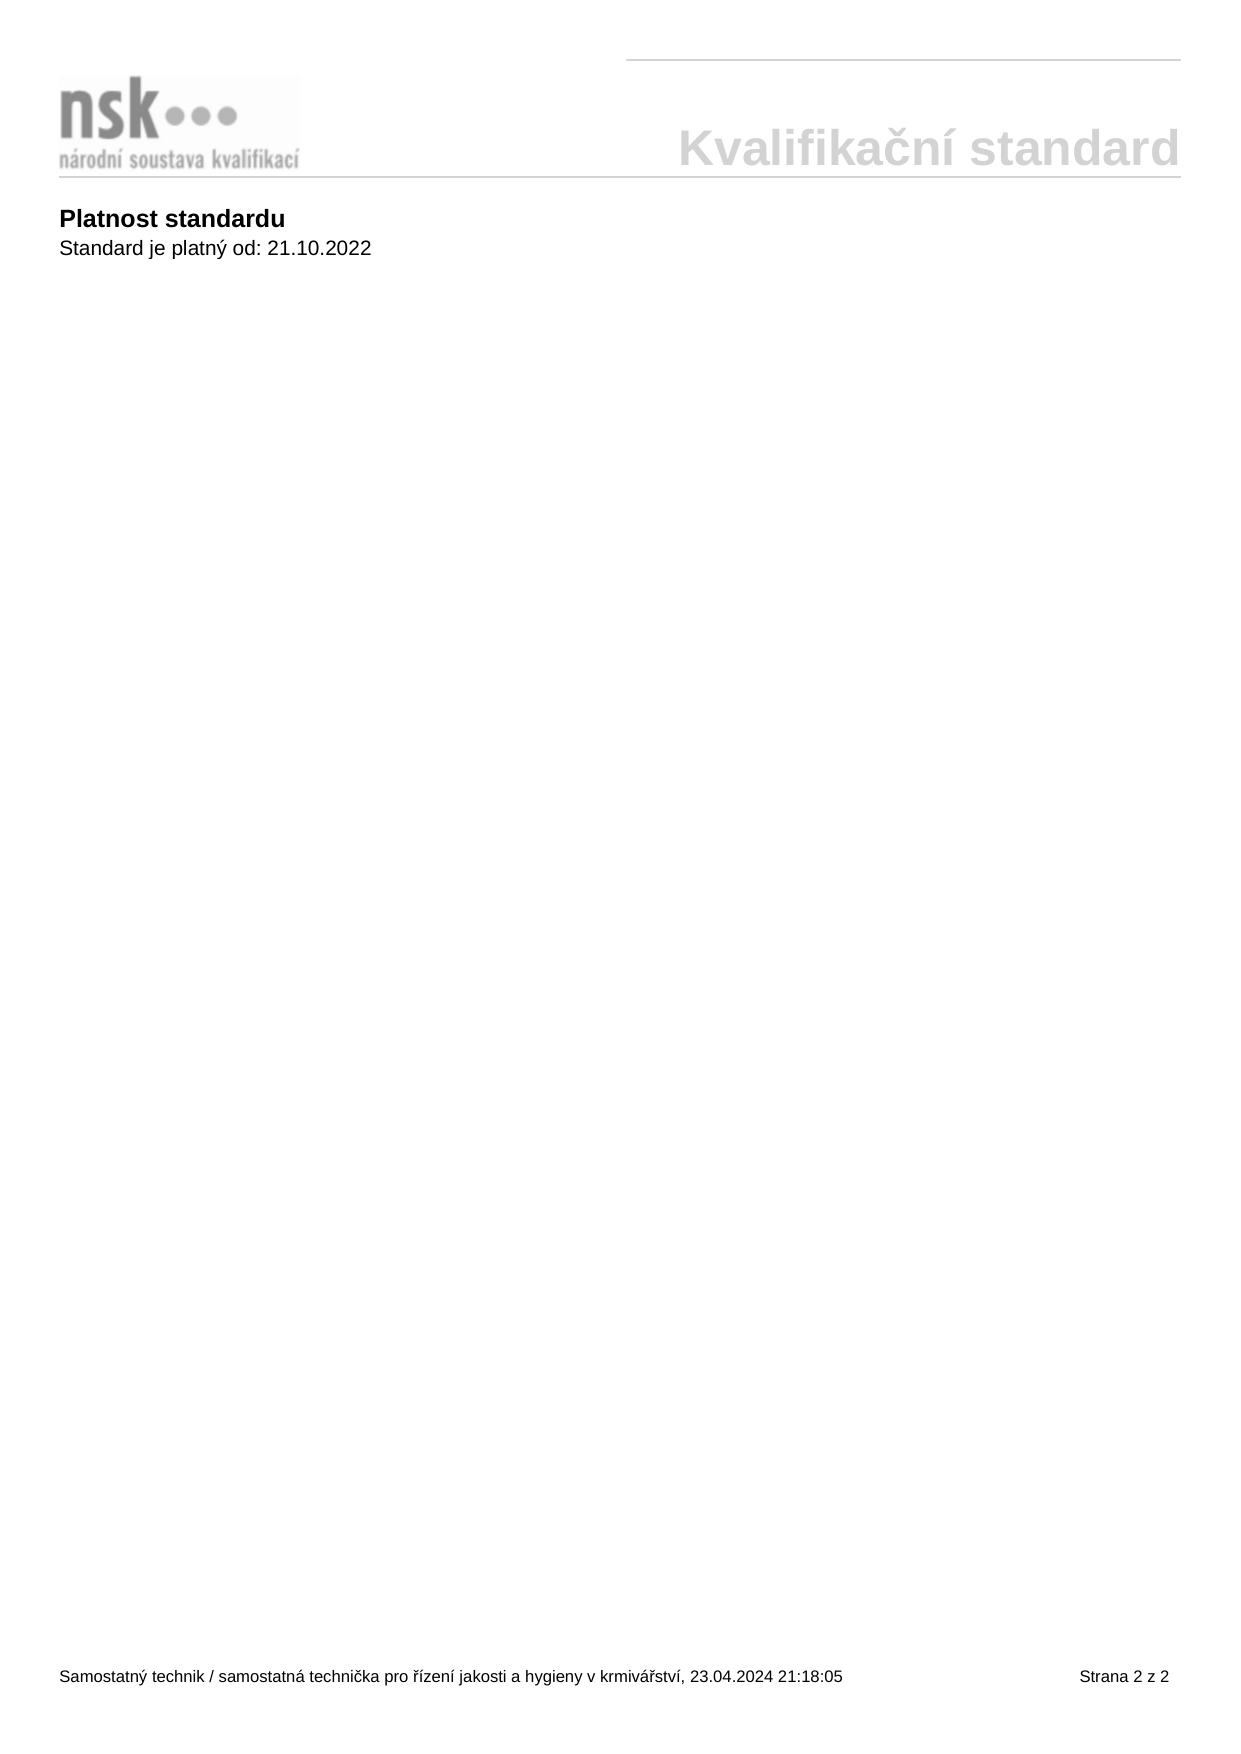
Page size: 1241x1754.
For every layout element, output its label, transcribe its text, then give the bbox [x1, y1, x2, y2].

table_cell [626, 1159, 862, 1409]
table_cell [59, 178, 1181, 194]
table_cell [862, 259, 1093, 559]
table_cell [620, 1409, 626, 1658]
table_cell [484, 1159, 620, 1409]
table_cell [59, 1409, 483, 1658]
table_cell Platnost standardu [59, 200, 1181, 236]
table_cell [626, 194, 862, 200]
table_cell [1169, 194, 1181, 200]
table_cell [484, 559, 620, 859]
table_cell [59, 259, 483, 559]
table_cell [862, 859, 1093, 1159]
table_cell [626, 559, 862, 859]
table_cell Samostatný technik / samostatná technička pro řízení jakosti a hygieny v krmivářství, 23.04.2024 21:18:05 [59, 1658, 862, 1694]
table_cell [484, 1409, 620, 1658]
table_cell [620, 259, 626, 559]
table_cell [484, 259, 620, 559]
table_cell [1169, 1409, 1181, 1658]
picture [58, 59, 621, 171]
table_cell [620, 859, 626, 1159]
table_cell Strana 2 z 2 [862, 1658, 1169, 1694]
table_cell [626, 259, 862, 559]
table_cell [1169, 259, 1181, 559]
table_cell [862, 1409, 1093, 1658]
table_cell [862, 194, 1093, 200]
table_cell [621, 59, 626, 170]
table_cell [620, 1159, 626, 1409]
table_cell [1093, 194, 1169, 200]
table_cell [626, 859, 862, 1159]
table_cell [862, 1159, 1093, 1409]
table_cell [626, 1409, 862, 1658]
table_cell [59, 194, 483, 200]
table_cell [1093, 1409, 1169, 1658]
table_cell [1169, 1159, 1181, 1409]
table_cell [1169, 1658, 1181, 1694]
table_cell [1093, 559, 1169, 859]
table_cell [1169, 859, 1181, 1159]
table_cell Kvalifikační standard [626, 61, 1181, 176]
table_cell [620, 559, 626, 859]
table_cell [1093, 859, 1169, 1159]
table_cell [59, 1159, 483, 1409]
table_cell [59, 171, 483, 176]
table_cell [1093, 259, 1169, 559]
table_cell [1169, 559, 1181, 859]
table_cell [484, 171, 620, 176]
table_cell [59, 559, 483, 859]
table_cell Standard je platný od: 21.10.2022 [59, 236, 1181, 259]
table_cell [484, 859, 620, 1159]
table_cell [59, 859, 483, 1159]
table_cell [1093, 1159, 1169, 1409]
table_cell [862, 559, 1093, 859]
table_cell [484, 194, 620, 200]
